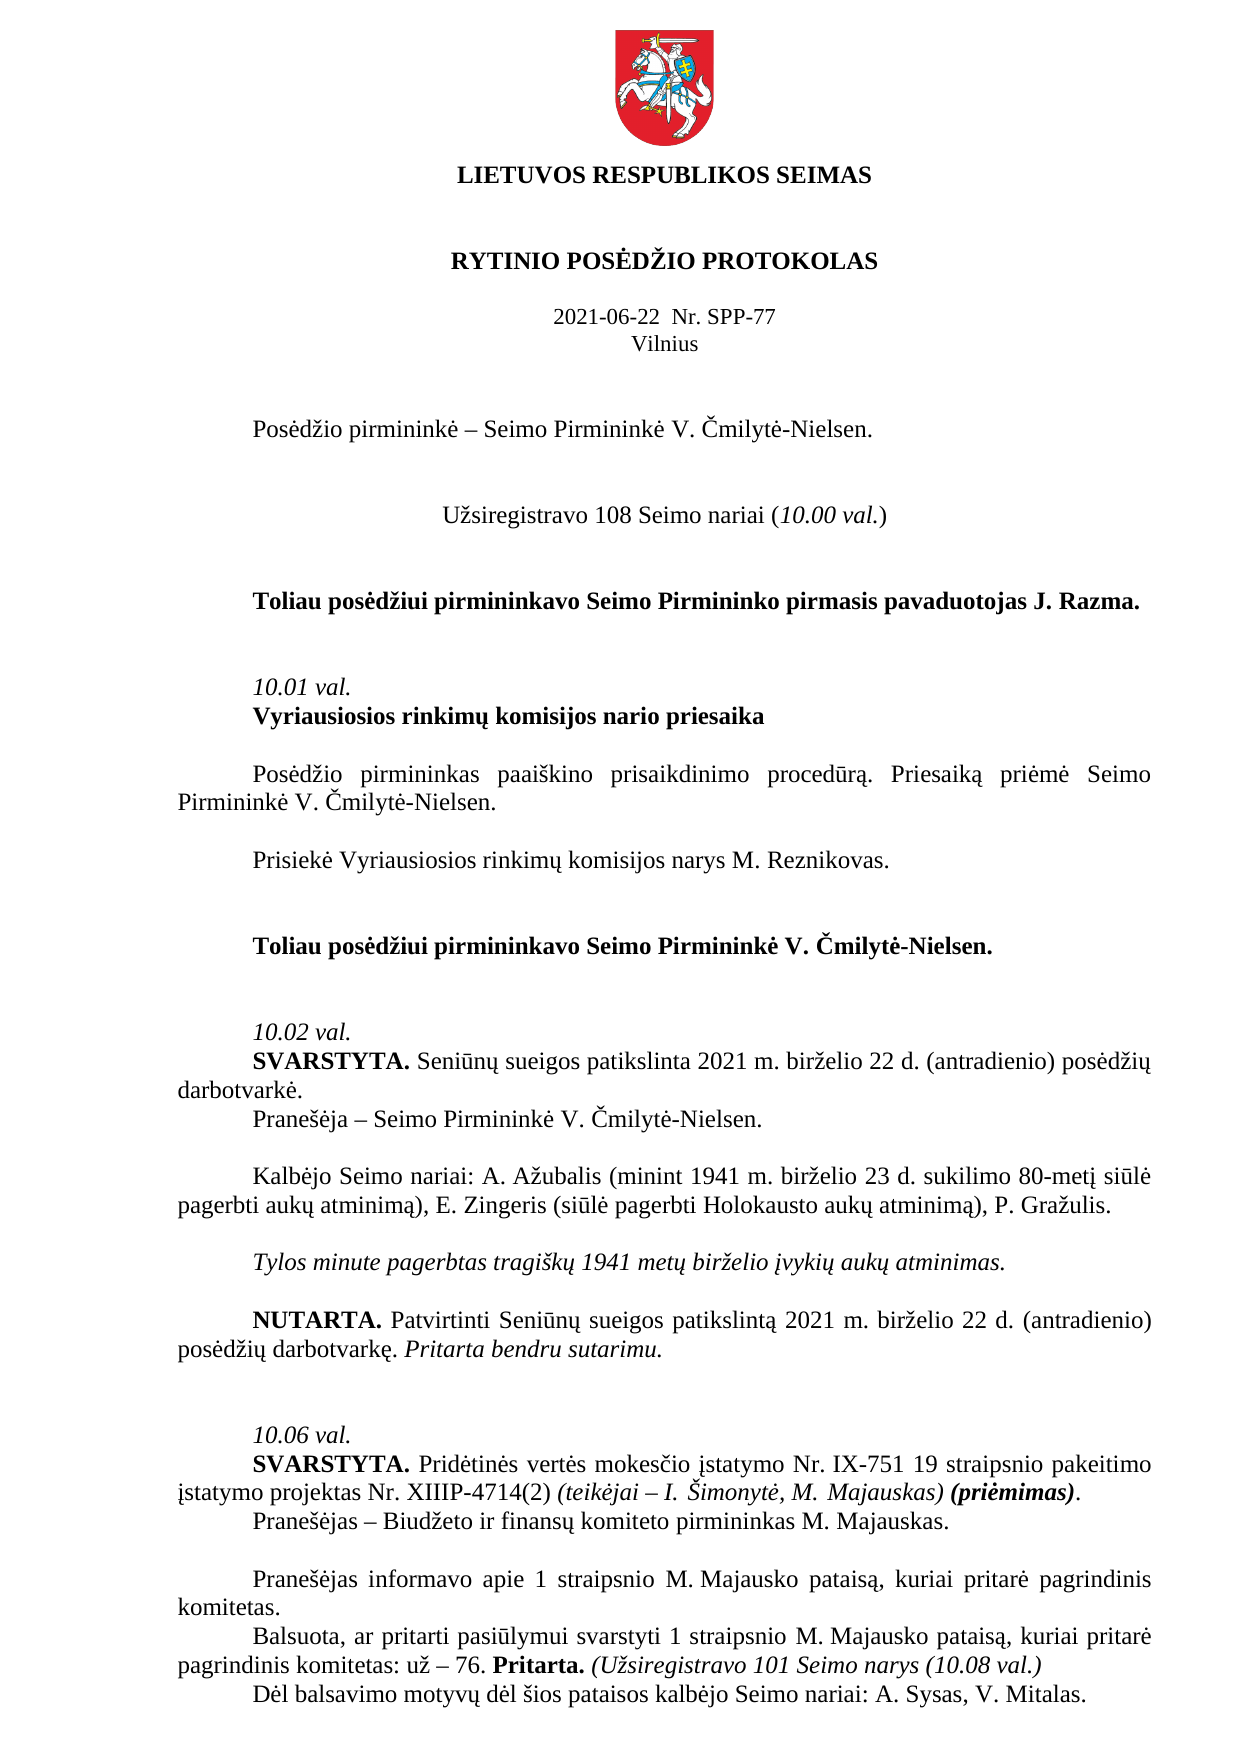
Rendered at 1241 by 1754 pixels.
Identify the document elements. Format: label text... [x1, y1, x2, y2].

text Posėdžio pirmininkas paaiškino prisaikdinimo procedūrą. Priesaiką priėmė Seimo Pirmininkė V. Čmilytė-Nielsen. [177, 759, 1152, 816]
text Pranešėjas – Biudžeto ir finansų komiteto pirmininkas M. Majauskas. [177, 1506, 1152, 1535]
text Prisiekė Vyriausiosios rinkimų komisijos narys M. Reznikovas. [177, 845, 1152, 874]
text 10.06 val. [177, 1420, 1152, 1449]
text Užsiregistravo 108 Seimo nariai (10.00 val.) [177, 500, 1152, 529]
text SVARSTYTA. Pridėtinės vertės mokesčio įstatymo Nr. IX-751 19 straipsnio pakeitimo įstatymo projektas Nr. XIIIP-4714(2) (teikėjai – I. Šimonytė, M. Majauskas) (priėmimas). [177, 1449, 1152, 1506]
text Pranešėjas informavo apie 1 straipsnio M. Majausko pataisą, kuriai pritarė pagrindinis komitetas. [177, 1564, 1152, 1621]
text 10.01 val. [177, 672, 1152, 701]
text Pranešėja – Seimo Pirmininkė V. Čmilytė-Nielsen. [177, 1104, 1152, 1132]
text Dėl balsavimo motyvų dėl šios pataisos kalbėjo Seimo nariai: A. Sysas, V. Mitalas. [177, 1679, 1152, 1707]
text RYTINIO POSĖDŽIO PROTOKOLAS [177, 246, 1152, 275]
text Vyriausiosios rinkimų komisijos nario priesaika [177, 701, 1152, 730]
text Toliau posėdžiui pirmininkavo Seimo Pirmininkė V. Čmilytė-Nielsen. [177, 931, 1152, 960]
text Toliau posėdžiui pirmininkavo Seimo Pirmininko pirmasis pavaduotojas J. Razma. [177, 586, 1152, 615]
text Kalbėjo Seimo nariai: A. Ažubalis (minint 1941 m. birželio 23 d. sukilimo 80-metį siūlė pagerbti aukų atminimą), E. Zingeris (siūlė pagerbti Holokausto aukų atminimą), P. Gražulis. [177, 1161, 1152, 1219]
text Posėdžio pirmininkė – Seimo Pirmininkė V. Čmilytė-Nielsen. [177, 414, 1152, 442]
text Lietuvos Respublikos Seimas [177, 160, 1152, 188]
text NUTARTA. Patvirtinti Seniūnų sueigos patikslintą 2021 m. birželio 22 d. (antradienio) posėdžių darbotvarkę. Pritarta bendru sutarimu. [177, 1305, 1152, 1362]
text 10.02 val. [177, 1017, 1152, 1046]
text 2021-06-22 Nr. SPP-77 [177, 303, 1152, 330]
text Tylos minute pagerbtas tragiškų 1941 metų birželio įvykių aukų atminimas. [177, 1247, 1152, 1276]
text SVARSTYTA. Seniūnų sueigos patikslinta 2021 m. birželio 22 d. (antradienio) posėdžių darbotvarkė. [177, 1046, 1152, 1104]
text Balsuota, ar pritarti pasiūlymui svarstyti 1 straipsnio M. Majausko pataisą, kuriai pritarė pagrindinis komitetas: už – 76. Pritarta. (Užsiregistravo 101 Seimo narys (10.08 val.) [177, 1621, 1152, 1679]
text Vilnius [177, 330, 1152, 356]
